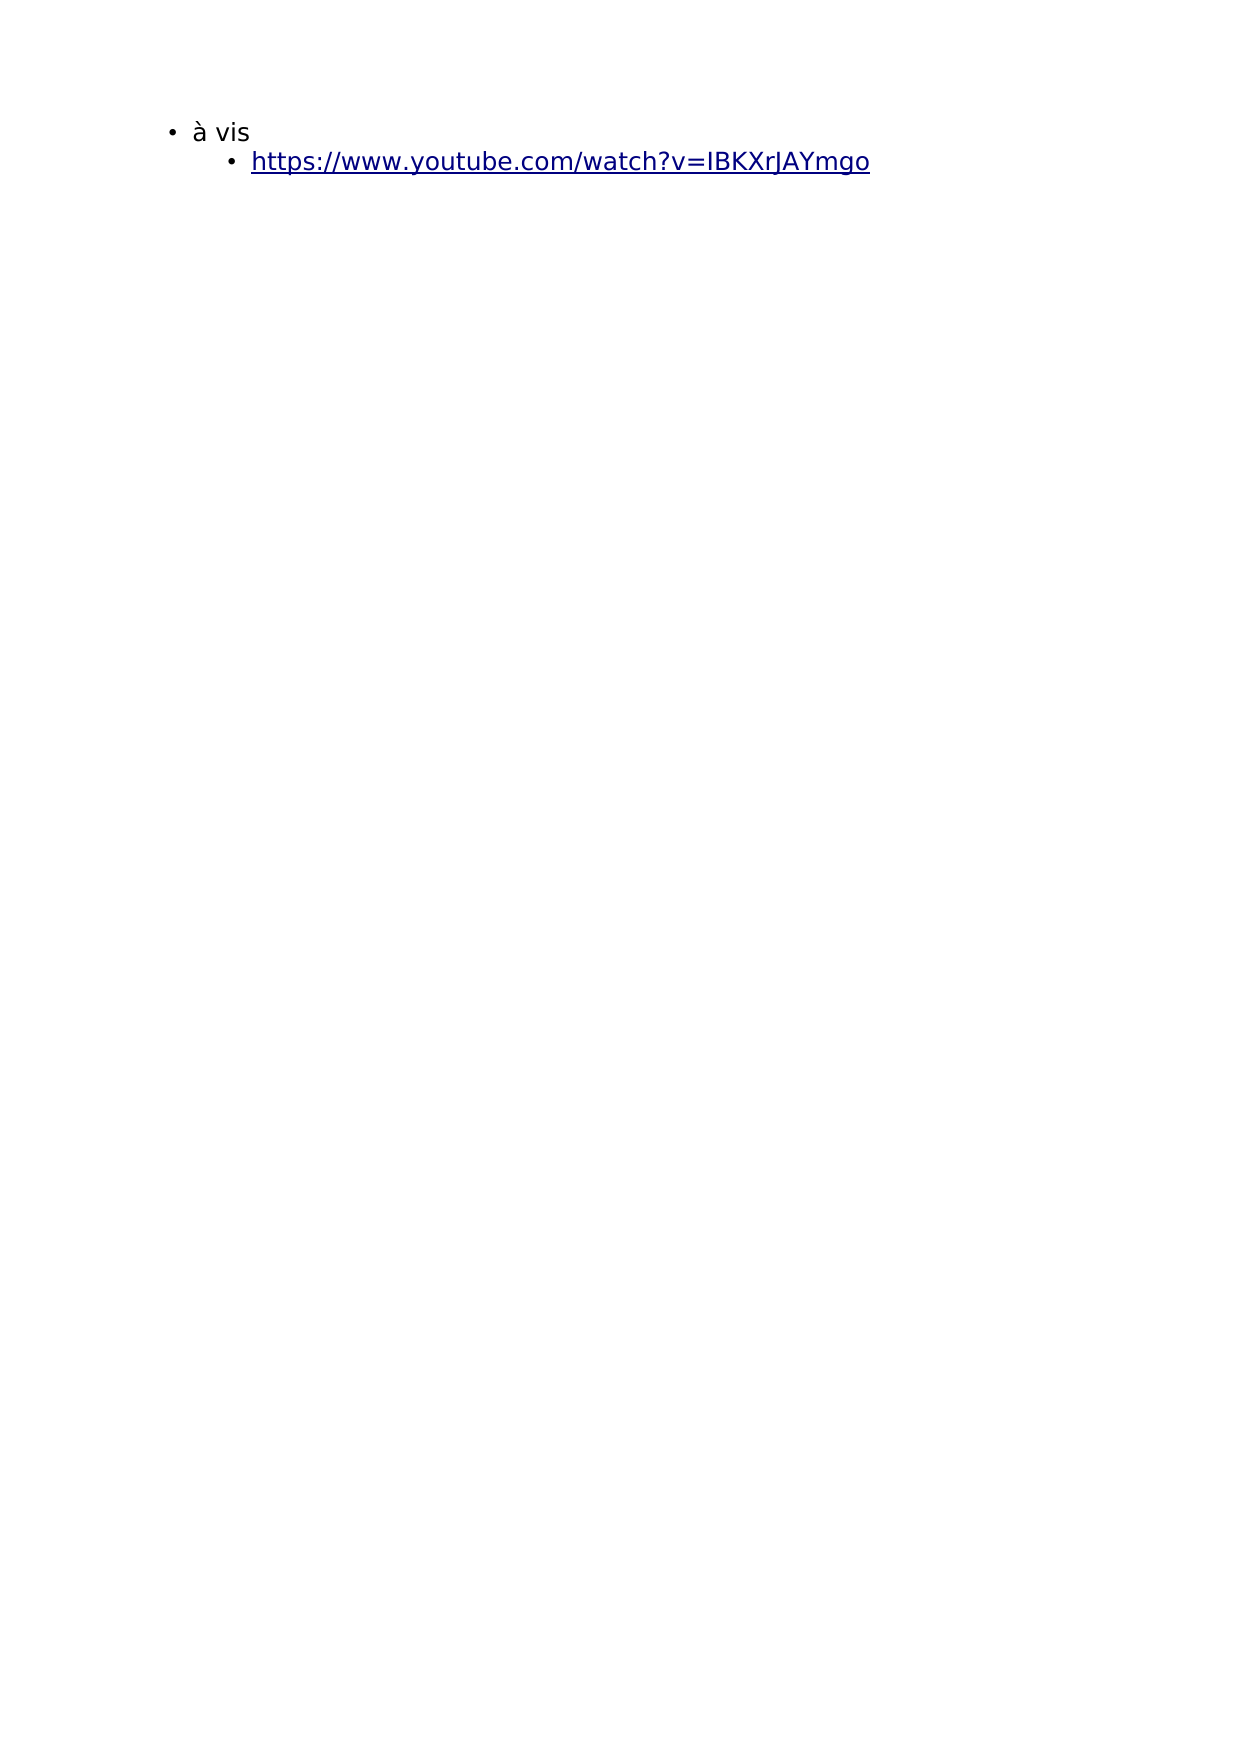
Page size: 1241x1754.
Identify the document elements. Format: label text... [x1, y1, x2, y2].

list à vis [177, 118, 1122, 147]
list https://www.youtube.com/watch?v=IBKXrJAYmgo [236, 147, 1122, 176]
